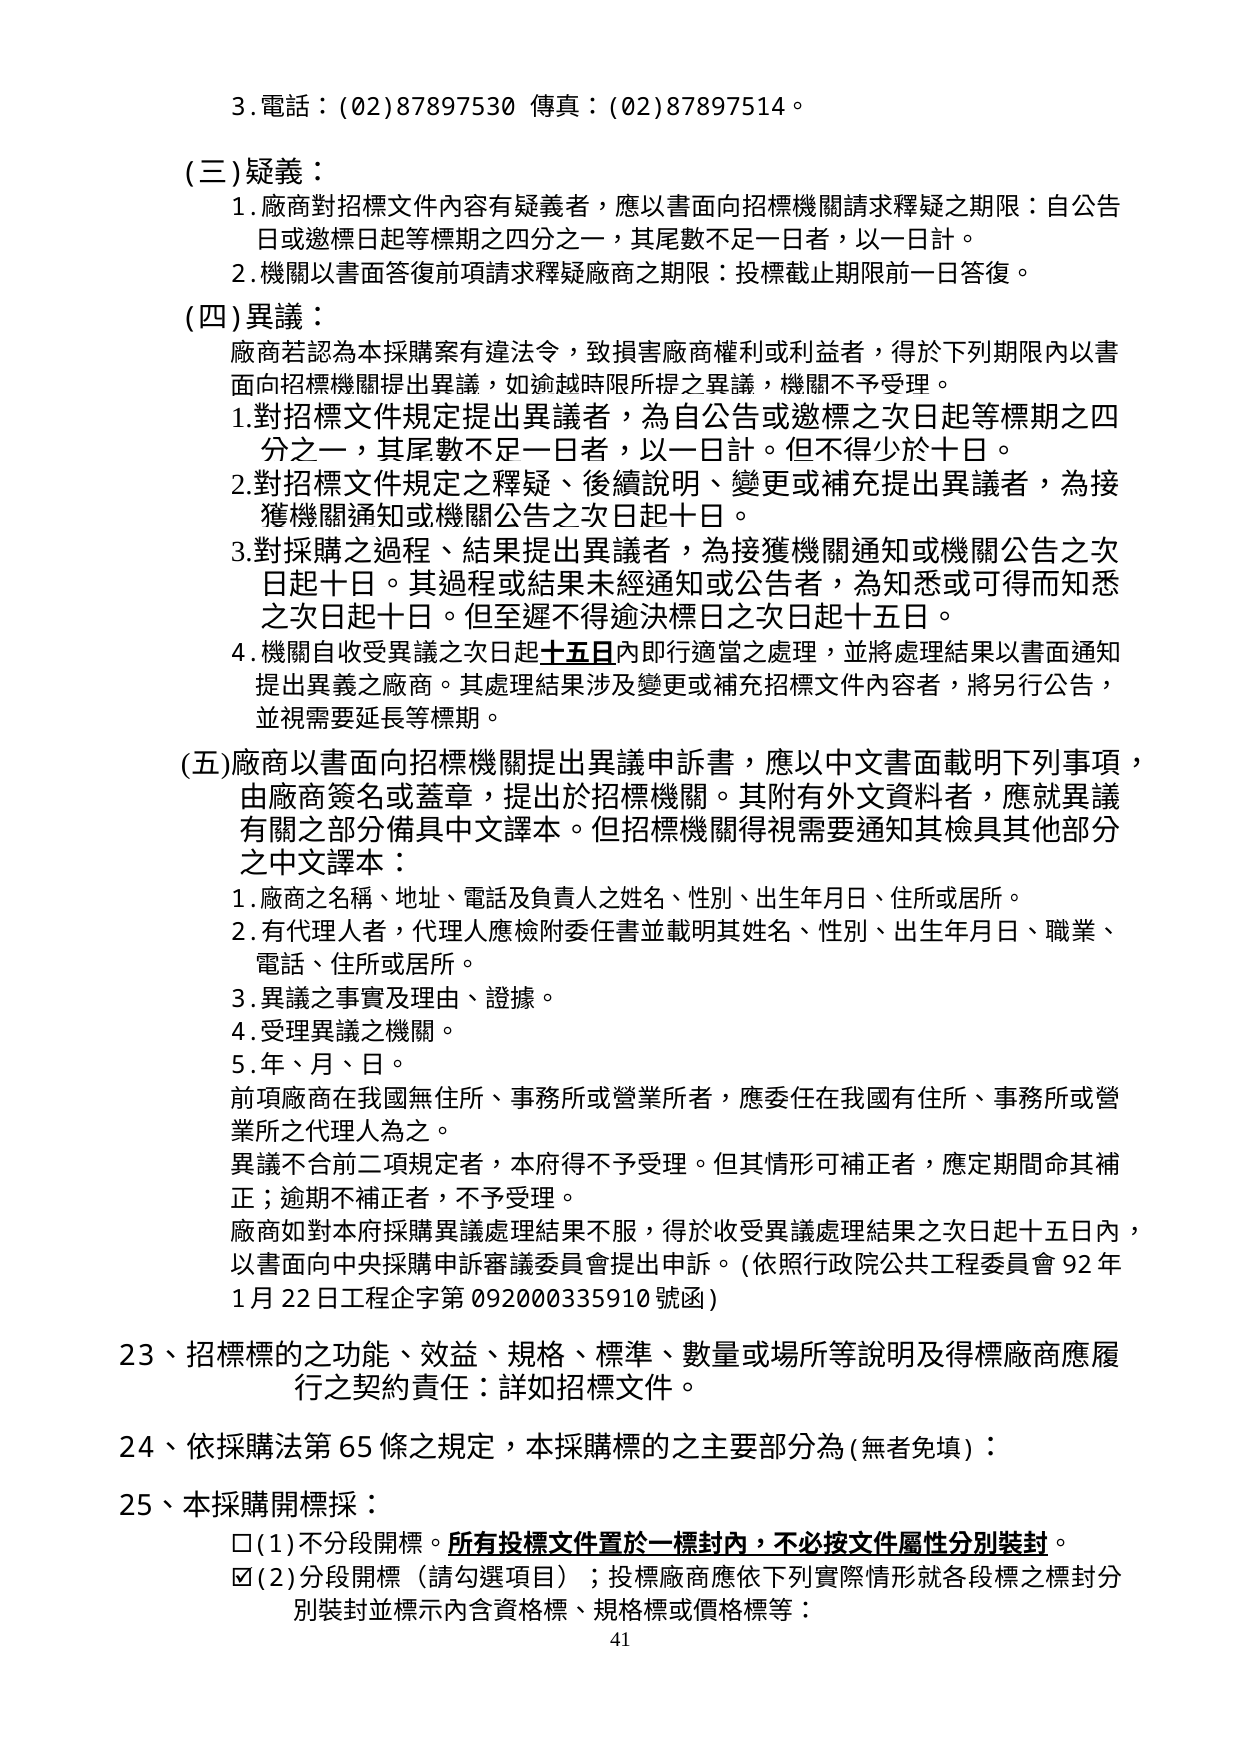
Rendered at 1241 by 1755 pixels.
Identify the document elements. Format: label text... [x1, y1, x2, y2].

text (四)異議： [181, 301, 1122, 334]
text 1.對招標文件規定提出異議者，為自公告或邀標之次日起等標期之四分之一，其尾數不足一日者，以一日計。但不得少於十日。 [231, 401, 1122, 468]
text (三)疑義： [181, 155, 1122, 189]
list 依採購法第65條之規定，本採購標的之主要部分為(無者免填)： [118, 1430, 1122, 1464]
text 3.異議之事實及理由、證據。 [231, 980, 1122, 1014]
text 2.對招標文件規定之釋疑、後續說明、變更或補充提出異議者，為接獲機關通知或機關公告之次日起十日。 [231, 468, 1122, 534]
text 4.機關自收受異議之次日起十五日內即行適當之處理，並將處理結果以書面通知提出異義之廠商。其處理結果涉及變更或補充招標文件內容者，將另行公告，並視需要延長等標期。 [231, 634, 1122, 734]
text 3.對採購之過程、結果提出異議者，為接獲機關通知或機關公告之次日起十日。其過程或結果未經通知或公告者，為知悉或可得而知悉之次日起十日。但至遲不得逾決標日之次日起十五日。 [231, 534, 1122, 634]
text (五)廠商以書面向招標機關提出異議申訴書，應以中文書面載明下列事項，由廠商簽名或蓋章，提出於招標機關。其附有外文資料者，應就異議有關之部分備具中文譯本。但招標機關得視需要通知其檢具其他部分之中文譯本： [181, 747, 1122, 880]
list 本採購開標採： [118, 1489, 1122, 1522]
text (1)不分段開標。所有投標文件置於一標封內，不必按文件屬性分別裝封。 [231, 1522, 1122, 1559]
text 廠商如對本府採購異議處理結果不服，得於收受異議處理結果之次日起十五日內，以書面向中央採購申訴審議委員會提出申訴。(依照行政院公共工程委員會92年1月22日工程企字第092000335910號函) [231, 1214, 1122, 1314]
list 招標標的之功能、效益、規格、標準、數量或場所等說明及得標廠商應履行之契約責任：詳如招標文件。 [118, 1339, 1122, 1405]
text 1.廠商之名稱、地址、電話及負責人之姓名、性別、出生年月日、住所或居所。 [231, 880, 1122, 914]
text 2.機關以書面答復前項請求釋疑廠商之期限：投標截止期限前一日答復。 [231, 255, 1122, 289]
text 5.年、月、日。 [231, 1047, 1122, 1080]
text 2.有代理人者，代理人應檢附委任書並載明其姓名、性別、出生年月日、職業、電話、住所或居所。 [231, 914, 1122, 980]
text 前項廠商在我國無住所、事務所或營業所者，應委任在我國有住所、事務所或營業所之代理人為之。 [231, 1080, 1122, 1147]
text 1.廠商對招標文件內容有疑義者，應以書面向招標機關請求釋疑之期限：自公告日或邀標日起等標期之四分之一，其尾數不足一日者，以一日計。 [231, 189, 1122, 255]
text 4.受理異議之機關。 [231, 1014, 1122, 1047]
text 3.電話：(02)87897530 傳真：(02)87897514。 [231, 89, 1122, 122]
text 異議不合前二項規定者，本府得不予受理。但其情形可補正者，應定期間命其補正；逾期不補正者，不予受理。 [231, 1147, 1122, 1214]
text 廠商若認為本採購案有違法令，致損害廠商權利或利益者，得於下列期限內以書面向招標機關提出異議，如逾越時限所提之異議，機關不予受理。 [231, 334, 1122, 401]
text (2)分段開標（請勾選項目）；投標廠商應依下列實際情形就各段標之標封分別裝封並標示內含資格標、規格標或價格標等： [231, 1559, 1122, 1626]
